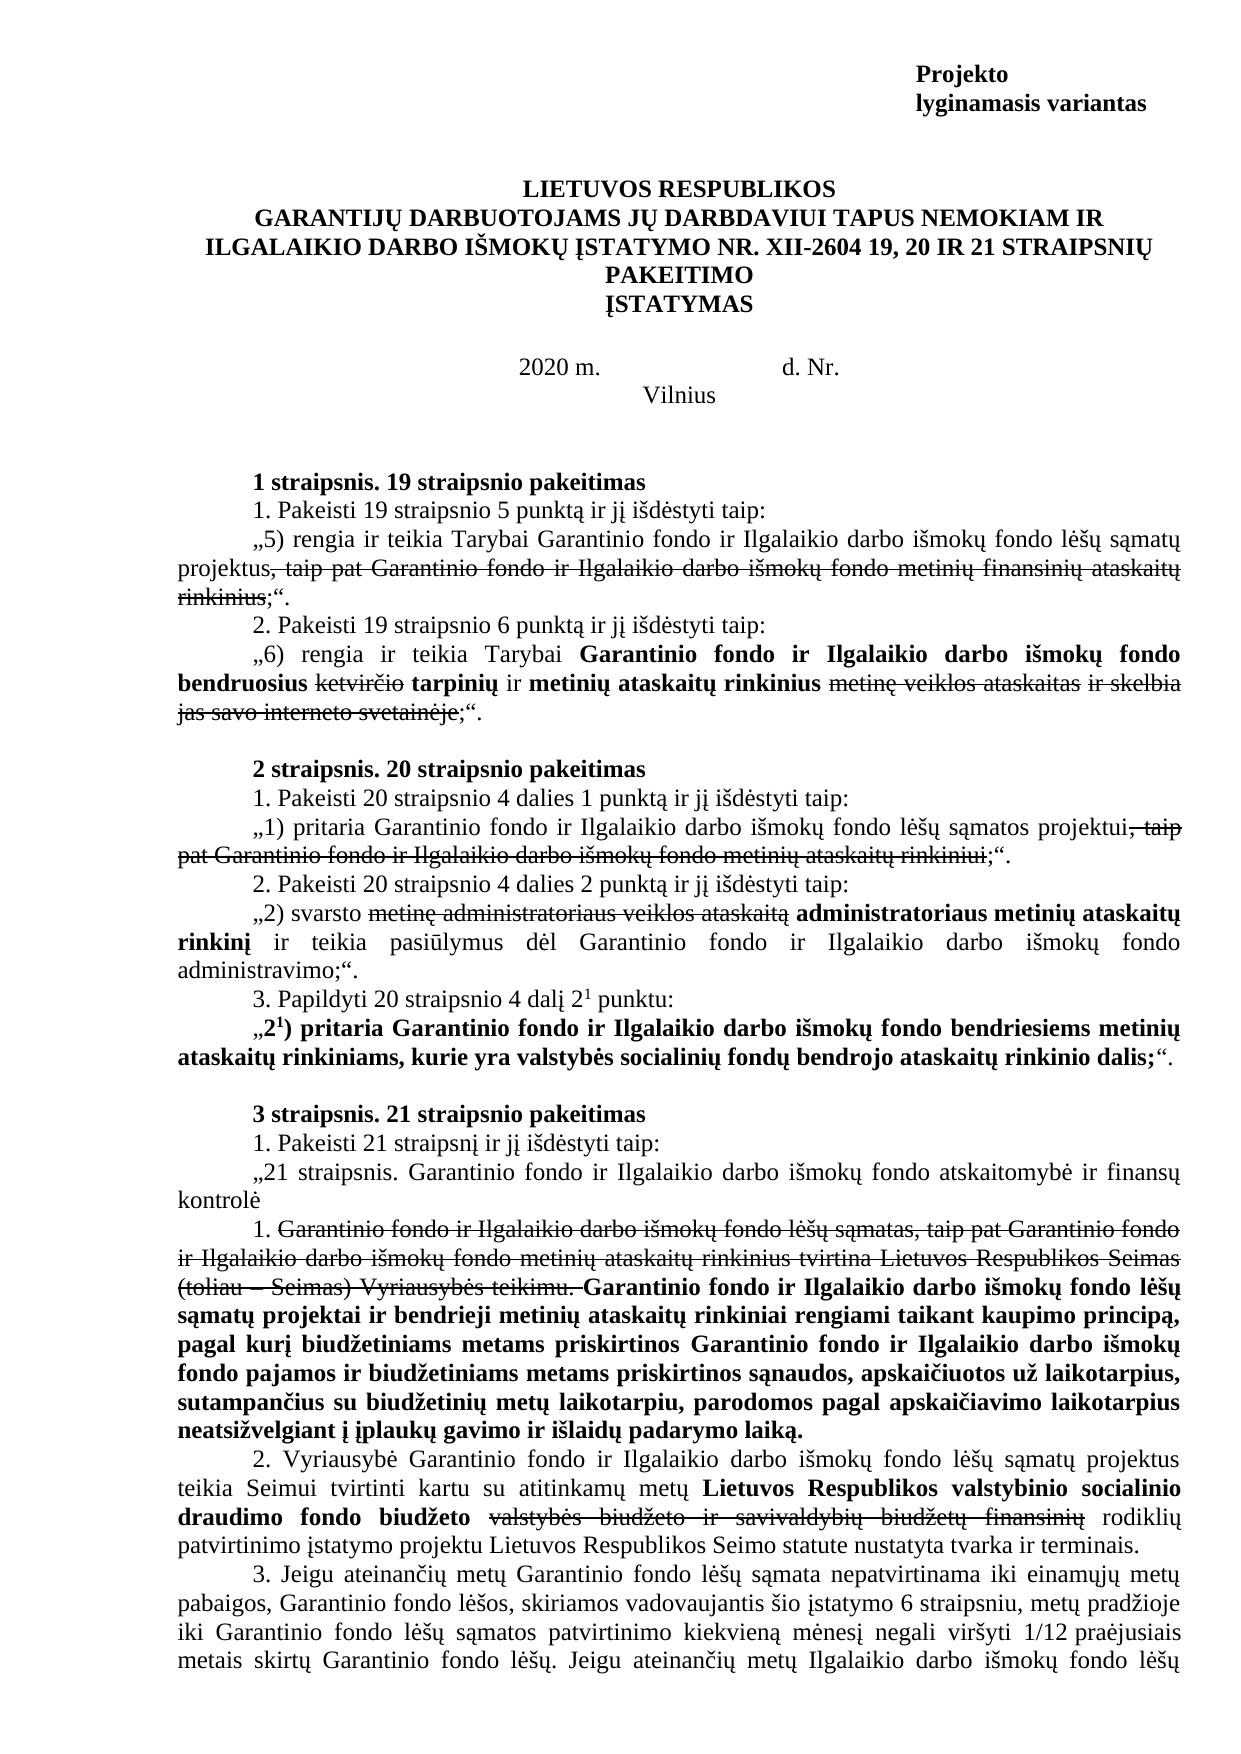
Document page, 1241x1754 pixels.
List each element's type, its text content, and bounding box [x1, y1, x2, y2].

text 2. Vyriausybė Garantinio fondo ir Ilgalaikio darbo išmokų fondo lėšų sąmatų projektus teikia Seimui tvirtinti kartu su atitinkamų metų Lietuvos Respublikos valstybinio socialinio draudimo fondo biudžeto valstybės biudžeto ir savivaldybių biudžetų finansinių rodiklių patvirtinimo įstatymo projektu Lietuvos Respublikos Seimo statute nustatyta tvarka ir terminais. [177, 1444, 1181, 1559]
text „6) rengia ir teikia Tarybai Garantinio fondo ir Ilgalaikio darbo išmokų fondo bendruosius ketvirčio tarpinių ir metinių ataskaitų rinkinius metinę veiklos ataskaitas ir skelbia jas savo interneto svetainėje;“. [177, 639, 1181, 726]
text LIETUVOS RESPUBLIKOS [177, 174, 1181, 203]
text GARANTIJŲ DARBUOTOJAMS JŲ DARBDAVIUI TAPUS NEMOKIAM IR ILGALAIKIO DARBO IŠMOKŲ ĮSTATYMO NR. XII-2604 19, 20 ir 21 STRAIPSNIŲ PAKEITIMO [177, 203, 1181, 289]
text 3 straipsnis. 21 straipsnio pakeitimas [177, 1099, 1181, 1128]
text 2020 m. d. Nr. [177, 352, 1181, 381]
text 3. Papildyti 20 straipsnio 4 dalį 21 punktu: [177, 984, 1181, 1013]
text 1. Pakeisti 21 straipsnį ir jį išdėstyti taip: [177, 1128, 1181, 1157]
text 2. Pakeisti 20 straipsnio 4 dalies 2 punktą ir jį išdėstyti taip: [177, 869, 1181, 898]
text 1 straipsnis. 19 straipsnio pakeitimas [177, 467, 1181, 496]
text lyginamasis variantas [916, 88, 1181, 117]
text Projekto [916, 59, 1181, 88]
text Vilnius [177, 381, 1181, 409]
text 2 straipsnis. 20 straipsnio pakeitimas [177, 754, 1181, 783]
text „21 straipsnis. Garantinio fondo ir Ilgalaikio darbo išmokų fondo atskaitomybė ir finansų kontrolė [177, 1157, 1181, 1214]
text „5) rengia ir teikia Tarybai Garantinio fondo ir Ilgalaikio darbo išmokų fondo lėšų sąmatų projektus, taip pat Garantinio fondo ir Ilgalaikio darbo išmokų fondo metinių finansinių ataskaitų rinkinius;“. [177, 524, 1181, 611]
text įstatymas [177, 289, 1181, 318]
text „1) pritaria Garantinio fondo ir Ilgalaikio darbo išmokų fondo lėšų sąmatos projektui, taip pat Garantinio fondo ir Ilgalaikio darbo išmokų fondo metinių ataskaitų rinkiniui;“. [177, 812, 1181, 869]
text 1. Pakeisti 19 straipsnio 5 punktą ir jį išdėstyti taip: [177, 496, 1181, 524]
text 1. Garantinio fondo ir Ilgalaikio darbo išmokų fondo lėšų sąmatas, taip pat Garantinio fondo ir Ilgalaikio darbo išmokų fondo metinių ataskaitų rinkinius tvirtina Lietuvos Respublikos Seimas (toliau – Seimas) Vyriausybės teikimu. Garantinio fondo ir Ilgalaikio darbo išmokų fondo lėšų sąmatų projektai ir bendrieji metinių ataskaitų rinkiniai rengiami taikant kaupimo principą, pagal kurį biudžetiniams metams priskirtinos Garantinio fondo ir Ilgalaikio darbo išmokų fondo pajamos ir biudžetiniams metams priskirtinos sąnaudos, apskaičiuotos už laikotarpius, sutampančius su biudžetinių metų laikotarpiu, parodomos pagal apskaičiavimo laikotarpius neatsižvelgiant į įplaukų gavimo ir išlaidų padarymo laiką. [177, 1214, 1181, 1259]
text 3. Jeigu ateinančių metų Garantinio fondo lėšų sąmata nepatvirtinama iki einamųjų metų pabaigos, Garantinio fondo lėšos, skiriamos vadovaujantis šio įstatymo 6 straipsniu, metų pradžioje iki Garantinio fondo lėšų sąmatos patvirtinimo kiekvieną mėnesį negali viršyti 1/12 praėjusiais metais skirtų Garantinio fondo lėšų. Jeigu ateinančių metų Ilgalaikio darbo išmokų fondo lėšų [177, 1559, 1181, 1674]
text 1. Pakeisti 20 straipsnio 4 dalies 1 punktą ir jį išdėstyti taip: [177, 783, 1181, 812]
text 1. Garantinio fondo ir Ilgalaikio darbo išmokų fondo lėšų sąmatas, taip pat Garantinio fondo ir Ilgalaikio darbo išmokų fondo metinių ataskaitų rinkinius tvirtina Lietuvos Respublikos Seimas (toliau – Seimas) Vyriausybės teikimu. Garantinio fondo ir Ilgalaikio darbo išmokų fondo lėšų sąmatų projektai ir bendrieji metinių ataskaitų rinkiniai rengiami taikant kaupimo principą, pagal kurį biudžetiniams metams priskirtinos Garantinio fondo ir Ilgalaikio darbo išmokų fondo pajamos ir biudžetiniams metams priskirtinos sąnaudos, apskaičiuotos už laikotarpius, sutampančius su biudžetinių metų laikotarpiu, parodomos pagal apskaičiavimo laikotarpius neatsižvelgiant į įplaukų gavimo ir išlaidų padarymo laiką. [177, 1260, 1181, 1444]
text 2. Pakeisti 19 straipsnio 6 punktą ir jį išdėstyti taip: [177, 611, 1181, 639]
text „21) pritaria Garantinio fondo ir Ilgalaikio darbo išmokų fondo bendriesiems metinių ataskaitų rinkiniams, kurie yra valstybės socialinių fondų bendrojo ataskaitų rinkinio dalis;“. [177, 1013, 1181, 1071]
text „2) svarsto metinę administratoriaus veiklos ataskaitą administratoriaus metinių ataskaitų rinkinį ir teikia pasiūlymus dėl Garantinio fondo ir Ilgalaikio darbo išmokų fondo administravimo;“. [177, 898, 1181, 984]
